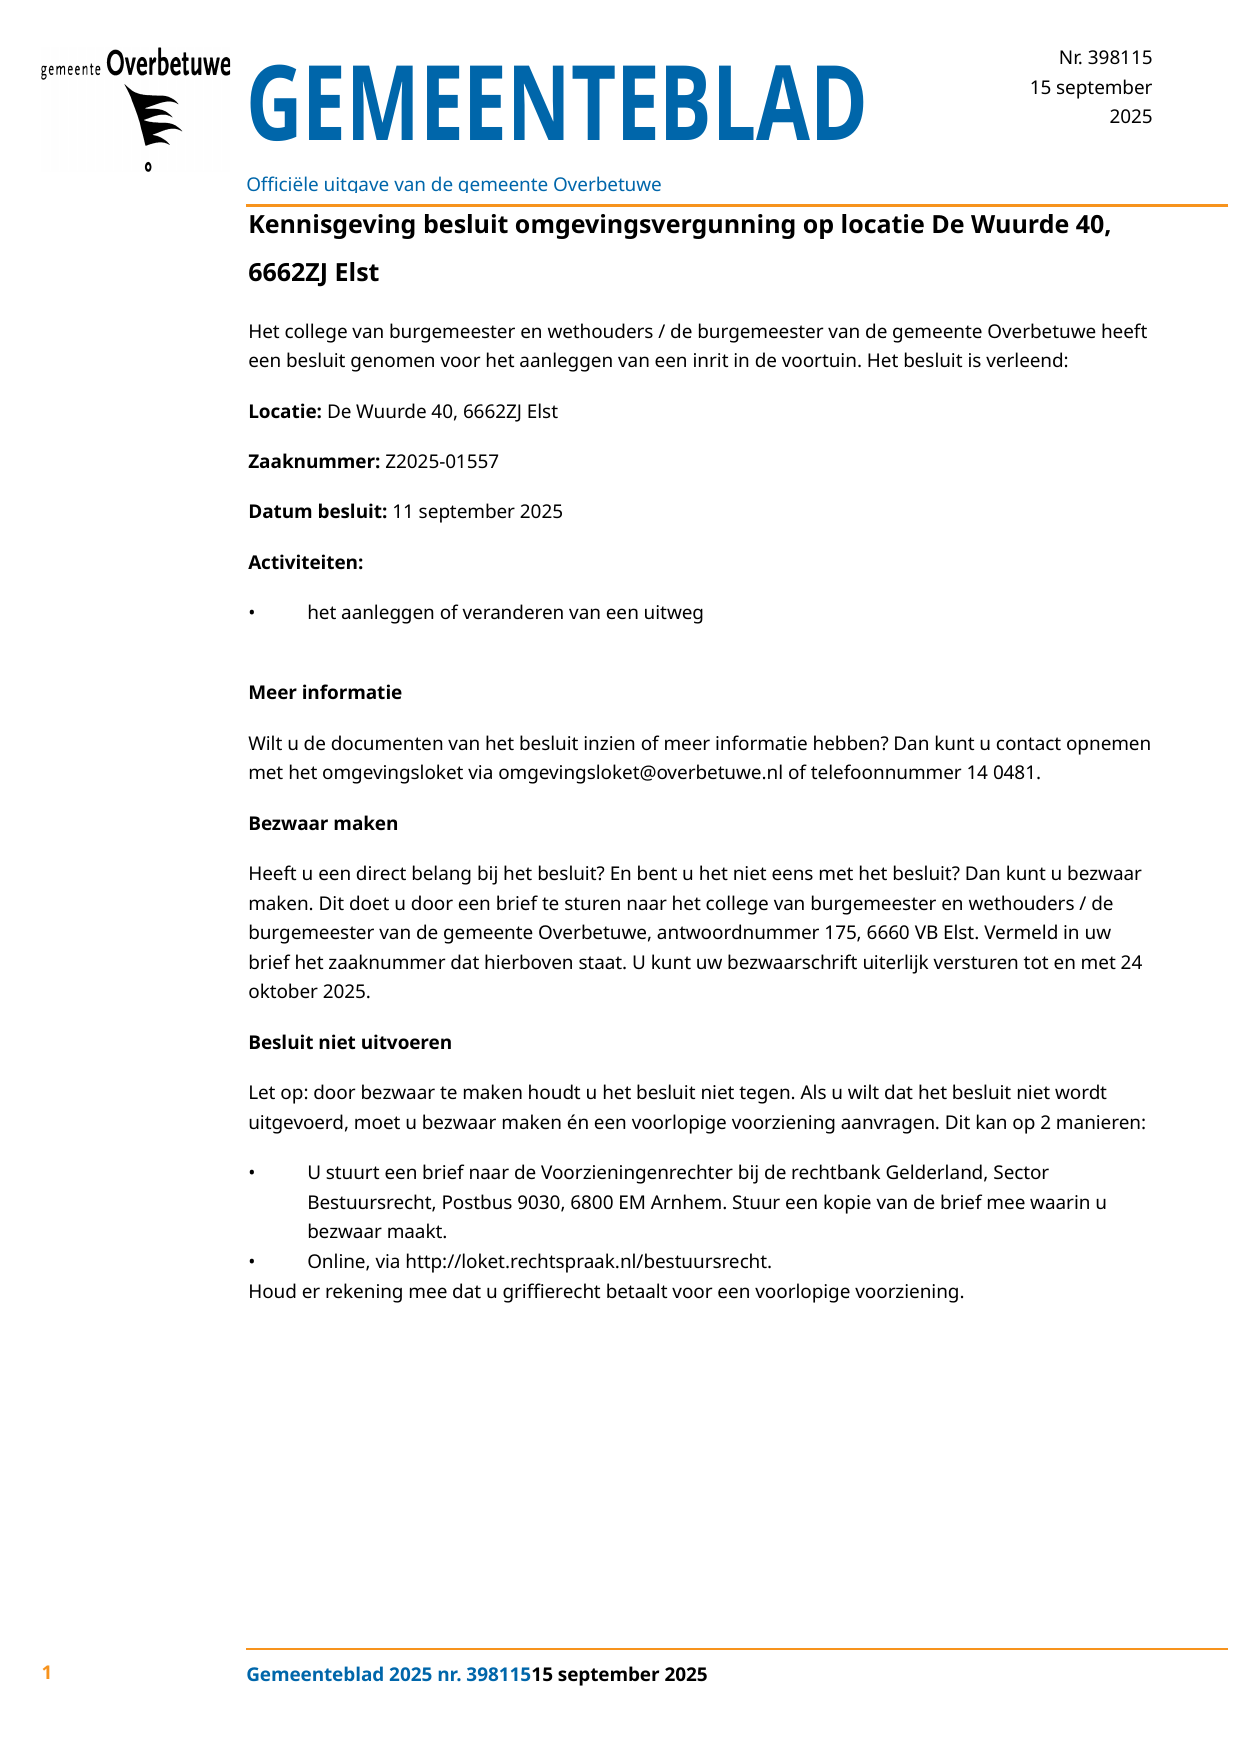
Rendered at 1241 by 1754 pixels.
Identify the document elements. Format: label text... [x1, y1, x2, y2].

text Zaaknummer: Z2025-01557 [248, 448, 1152, 474]
list U stuurt een brief naar de Voorzieningenrechter bij de rechtbank Gelderland, Sector Bestuursrecht, Postbus 9030, 6800 EM Arnhem. Stuur een kopie van de brief mee waarin u bezwaar maakt. [248, 1159, 1152, 1244]
text Meer informatie [248, 679, 1152, 705]
text Let op: door bezwaar te maken houdt u het besluit niet tegen. Als u wilt dat het besluit niet wordt uitgevoerd, moet u bezwaar maken én een voorlopige voorziening aanvragen. Dit kan op 2 manieren: [248, 1079, 1152, 1135]
text Locatie: De Wuurde 40, 6662ZJ Elst [248, 398, 1152, 424]
picture [41, 47, 231, 172]
text Besluit niet uitvoeren [248, 1029, 1152, 1055]
text Datum besluit: 11 september 2025 [248, 499, 1152, 524]
text Bezwaar maken [248, 810, 1152, 836]
text Wilt u de documenten van het besluit inzien of meer informatie hebben? Dan kunt u contact opnemen met het omgevingsloket via omgevingsloket@overbetuwe.nl of telefoonnummer 14 0481. [248, 730, 1152, 785]
text Kennisgeving besluit omgevingsvergunning op locatie De Wuurde 40, 6662ZJ Elst [248, 207, 1152, 288]
text Het college van burgemeester en wethouders / de burgemeester van de gemeente Overbetuwe heeft een besluit genomen voor het aanleggen van een inrit in de voortuin. Het besluit is verleend: [248, 318, 1152, 373]
list Online, via http://loket.rechtspraak.nl/bestuursrecht. [248, 1248, 1152, 1274]
text Houd er rekening mee dat u griffierecht betaalt voor een voorlopige voorziening. [248, 1278, 1152, 1304]
text Heeft u een direct belang bij het besluit? En bent u het niet eens met het besluit? Dan kunt u bezwaar maken. Dit doet u door een brief te sturen naar het college van burgemeester en wethouders / de burgemeester van de gemeente Overbetuwe, antwoordnummer 175, 6660 VB Elst. Vermeld in uw brief het zaaknummer dat hierboven staat. U kunt uw bezwaarschrift uiterlijk versturen tot en met 24 oktober 2025. [248, 860, 1152, 1004]
list het aanleggen of veranderen van een uitweg [248, 599, 1152, 625]
text Activiteiten: [248, 549, 1152, 575]
